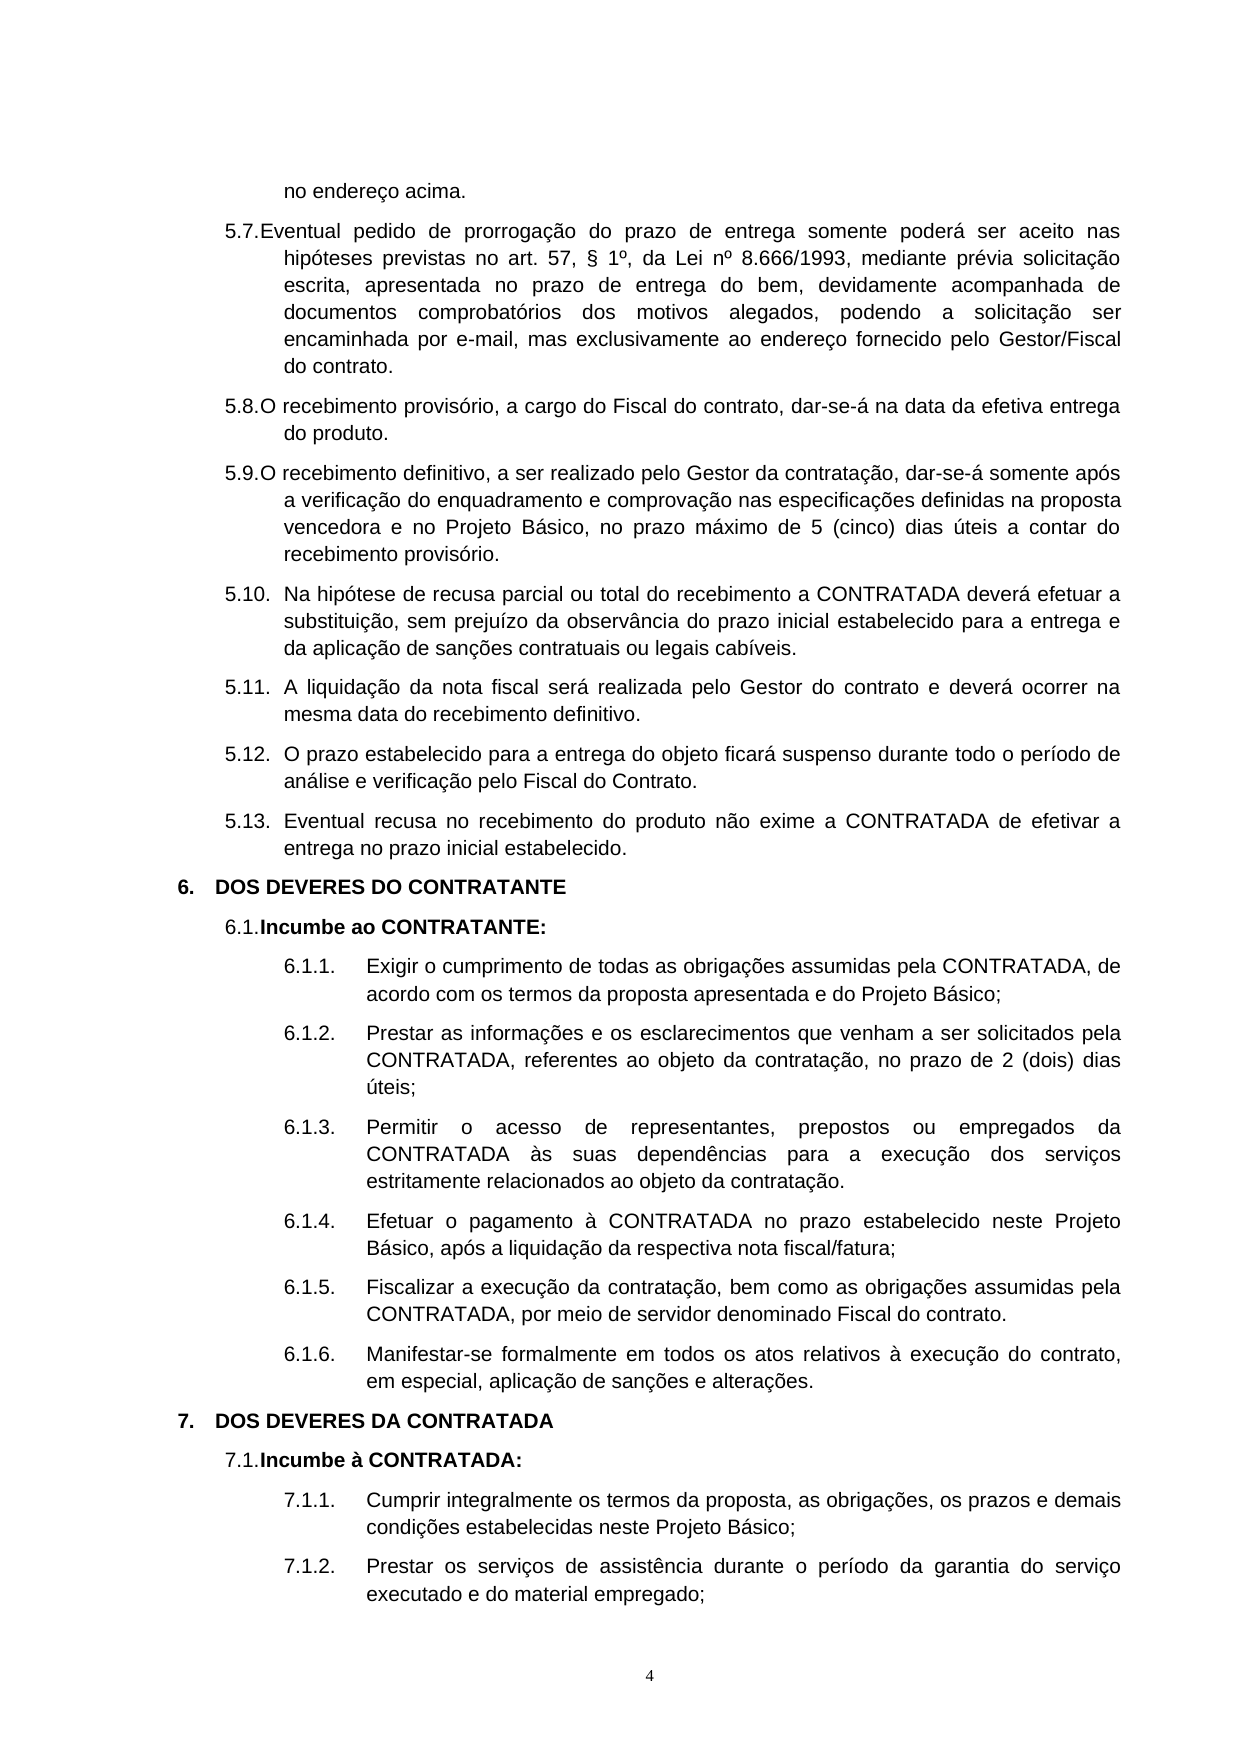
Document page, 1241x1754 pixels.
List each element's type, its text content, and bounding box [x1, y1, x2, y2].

subtitle Prestar as informações e os esclarecimentos que venham a ser solicitados pela CONTRATADA, referentes ao objeto da contratação, no prazo de 2 (dois) dias úteis; [283, 1019, 1122, 1100]
list DOS DEVERES DO CONTRATANTE [177, 873, 1122, 900]
subtitle Eventual recusa no recebimento do produto não exime a CONTRATADA de efetivar a entrega no prazo inicial estabelecido. [224, 806, 1122, 861]
subtitle Cumprir integralmente os termos da proposta, as obrigações, os prazos e demais condições estabelecidas neste Projeto Básico; [283, 1486, 1122, 1540]
subtitle Na hipótese de recusa parcial ou total do recebimento a CONTRATADA deverá efetuar a substituição, sem prejuízo da observância do prazo inicial estabelecido para a entrega e da aplicação de sanções contratuais ou legais cabíveis. [224, 579, 1122, 661]
subtitle Manifestar-se formalmente em todos os atos relativos à execução do contrato, em especial, aplicação de sanções e alterações. [283, 1340, 1122, 1394]
subtitle Incumbe à CONTRATADA: [224, 1446, 1122, 1473]
subtitle Fiscalizar a execução da contratação, bem como as obrigações assumidas pela CONTRATADA, por meio de servidor denominado Fiscal do contrato. [283, 1273, 1122, 1327]
subtitle Incumbe ao CONTRATANTE: [224, 913, 1122, 940]
subtitle O recebimento provisório, a cargo do Fiscal do contrato, dar-se-á na data da efetiva entrega do produto. [224, 392, 1122, 446]
subtitle no endereço acima. [224, 177, 1122, 204]
subtitle Permitir o acesso de representantes, prepostos ou empregados da CONTRATADA às suas dependências para a execução dos serviços estritamente relacionados ao objeto da contratação. [283, 1113, 1122, 1194]
subtitle A liquidação da nota fiscal será realizada pelo Gestor do contrato e deverá ocorrer na mesma data do recebimento definitivo. [224, 673, 1122, 727]
subtitle Exigir o cumprimento de todas as obrigações assumidas pela CONTRATADA, de acordo com os termos da proposta apresentada e do Projeto Básico; [283, 952, 1122, 1006]
subtitle O prazo estabelecido para a entrega do objeto ficará suspenso durante todo o período de análise e verificação pelo Fiscal do Contrato. [224, 740, 1122, 794]
subtitle Efetuar o pagamento à CONTRATADA no prazo estabelecido neste Projeto Básico, após a liquidação da respectiva nota fiscal/fatura; [283, 1206, 1122, 1261]
subtitle Eventual pedido de prorrogação do prazo de entrega somente poderá ser aceito nas hipóteses previstas no art. 57, § 1º, da Lei nº 8.666/1993, mediante prévia solicitação escrita, apresentada no prazo de entrega do bem, devidamente acompanhada de documentos comprobatórios dos motivos alegados, podendo a solicitação ser encaminhada por e-mail, mas exclusivamente ao endereço fornecido pelo Gestor/Fiscal do contrato. [224, 217, 1122, 379]
list DOS DEVERES DA CONTRATADA [177, 1406, 1122, 1433]
subtitle Prestar os serviços de assistência durante o período da garantia do serviço executado e do material empregado; [283, 1552, 1122, 1606]
subtitle O recebimento definitivo, a ser realizado pelo Gestor da contratação, dar-se-á somente após a verificação do enquadramento e comprovação nas especificações definidas na proposta vencedora e no Projeto Básico, no prazo máximo de 5 (cinco) dias úteis a contar do recebimento provisório. [224, 458, 1122, 567]
